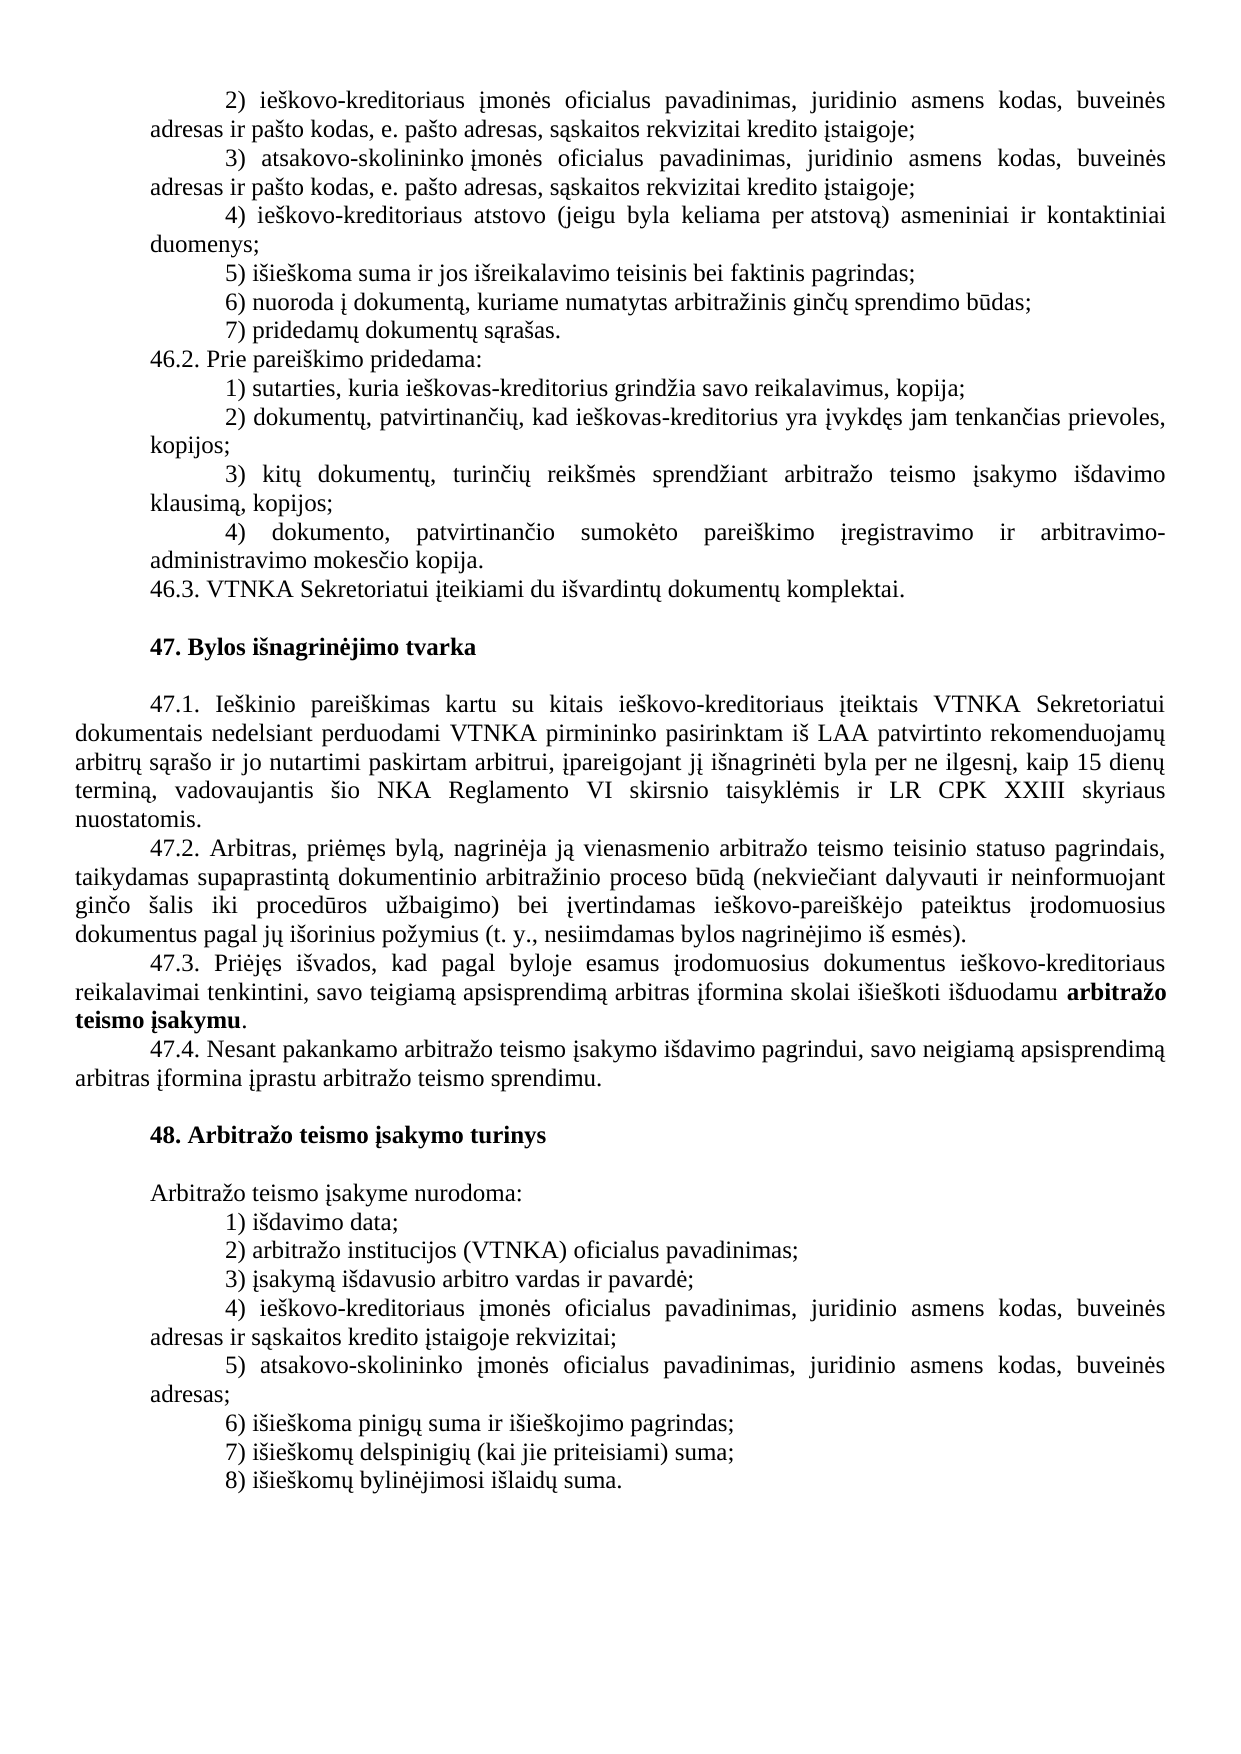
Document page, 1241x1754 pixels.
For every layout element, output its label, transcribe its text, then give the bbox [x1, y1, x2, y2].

text 47.2. Arbitras, priėmęs bylą, nagrinėja ją vienasmenio arbitražo teismo teisinio statuso pagrindais, taikydamas supaprastintą dokumentinio arbitražinio proceso būdą (nekviečiant dalyvauti ir neinformuojant ginčo šalis iki procedūros užbaigimo) bei įvertindamas ieškovo-pareiškėjo pateiktus įrodomuosius dokumentus pagal jų išorinius požymius (t. y., nesiimdamas bylos nagrinėjimo iš esmės). [75, 833, 1167, 948]
text 7) išieškomų delspinigių (kai jie priteisiami) suma; [150, 1437, 1167, 1465]
text 2) dokumentų, patvirtinančių, kad ieškovas-kreditorius yra įvykdęs jam tenkančias prievoles, kopijos; [150, 402, 1167, 459]
text 1) išdavimo data; [150, 1207, 1167, 1235]
text 4) ieškovo-kreditoriaus įmonės oficialus pavadinimas, juridinio asmens kodas, buveinės adresas ir sąskaitos kredito įstaigoje rekvizitai; [150, 1293, 1167, 1350]
text 2) ieškovo-kreditoriaus įmonės oficialus pavadinimas, juridinio asmens kodas, buveinės adresas ir pašto kodas, e. pašto adresas, sąskaitos rekvizitai kredito įstaigoje; [150, 85, 1167, 143]
text 47.4. Nesant pakankamo arbitražo teismo įsakymo išdavimo pagrindui, savo neigiamą apsisprendimą arbitras įformina įprastu arbitražo teismo sprendimu. [75, 1034, 1167, 1092]
text 3) atsakovo-skolininko įmonės oficialus pavadinimas, juridinio asmens kodas, buveinės adresas ir pašto kodas, e. pašto adresas, sąskaitos rekvizitai kredito įstaigoje; [150, 143, 1167, 200]
text 8) išieškomų bylinėjimosi išlaidų suma. [150, 1465, 1167, 1494]
text 6) išieškoma pinigų suma ir išieškojimo pagrindas; [150, 1408, 1167, 1437]
text 5) atsakovo-skolininko įmonės oficialus pavadinimas, juridinio asmens kodas, buveinės adresas; [150, 1350, 1167, 1408]
text 48. Arbitražo teismo įsakymo turinys [75, 1120, 1167, 1149]
text 5) išieškoma suma ir jos išreikalavimo teisinis bei faktinis pagrindas; [150, 258, 1167, 287]
text 47. Bylos išnagrinėjimo tvarka [75, 632, 1167, 660]
text 1) sutarties, kuria ieškovas-kreditorius grindžia savo reikalavimus, kopija; [150, 373, 1167, 402]
text 4) dokumento, patvirtinančio sumokėto pareiškimo įregistravimo ir arbitravimo-administravimo mokesčio kopija. [150, 517, 1167, 574]
text Arbitražo teismo įsakyme nurodoma: [75, 1178, 1167, 1207]
text 46.3. VTNKA Sekretoriatui įteikiami du išvardintų dokumentų komplektai. [75, 574, 1167, 603]
text 4) ieškovo-kreditoriaus atstovo (jeigu byla keliama per atstovą) asmeniniai ir kontaktiniai duomenys; [150, 200, 1167, 258]
text 47.3. Priėjęs išvados, kad pagal byloje esamus įrodomuosius dokumentus ieškovo-kreditoriaus reikalavimai tenkintini, savo teigiamą apsisprendimą arbitras įformina skolai išieškoti išduodamu arbitražo teismo įsakymu. [75, 948, 1167, 1034]
text 46.2. Prie pareiškimo pridedama: [75, 344, 1167, 373]
text 7) pridedamų dokumentų sąrašas. [150, 315, 1167, 344]
text 47.1. Ieškinio pareiškimas kartu su kitais ieškovo-kreditoriaus įteiktais VTNKA Sekretoriatui dokumentais nedelsiant perduodami VTNKA pirmininko pasirinktam iš LAA patvirtinto rekomenduojamų arbitrų sąrašo ir jo nutartimi paskirtam arbitrui, įpareigojant jį išnagrinėti byla per ne ilgesnį, kaip 15 dienų terminą, vadovaujantis šio NKA Reglamento VI skirsnio taisyklėmis ir LR CPK XXIII skyriaus nuostatomis. [75, 689, 1167, 833]
text 2) arbitražo institucijos (VTNKA) oficialus pavadinimas; [150, 1235, 1167, 1264]
text 6) nuoroda į dokumentą, kuriame numatytas arbitražinis ginčų sprendimo būdas; [150, 287, 1167, 315]
text 3) įsakymą išdavusio arbitro vardas ir pavardė; [150, 1264, 1167, 1293]
text 3) kitų dokumentų, turinčių reikšmės sprendžiant arbitražo teismo įsakymo išdavimo klausimą, kopijos; [150, 459, 1167, 517]
